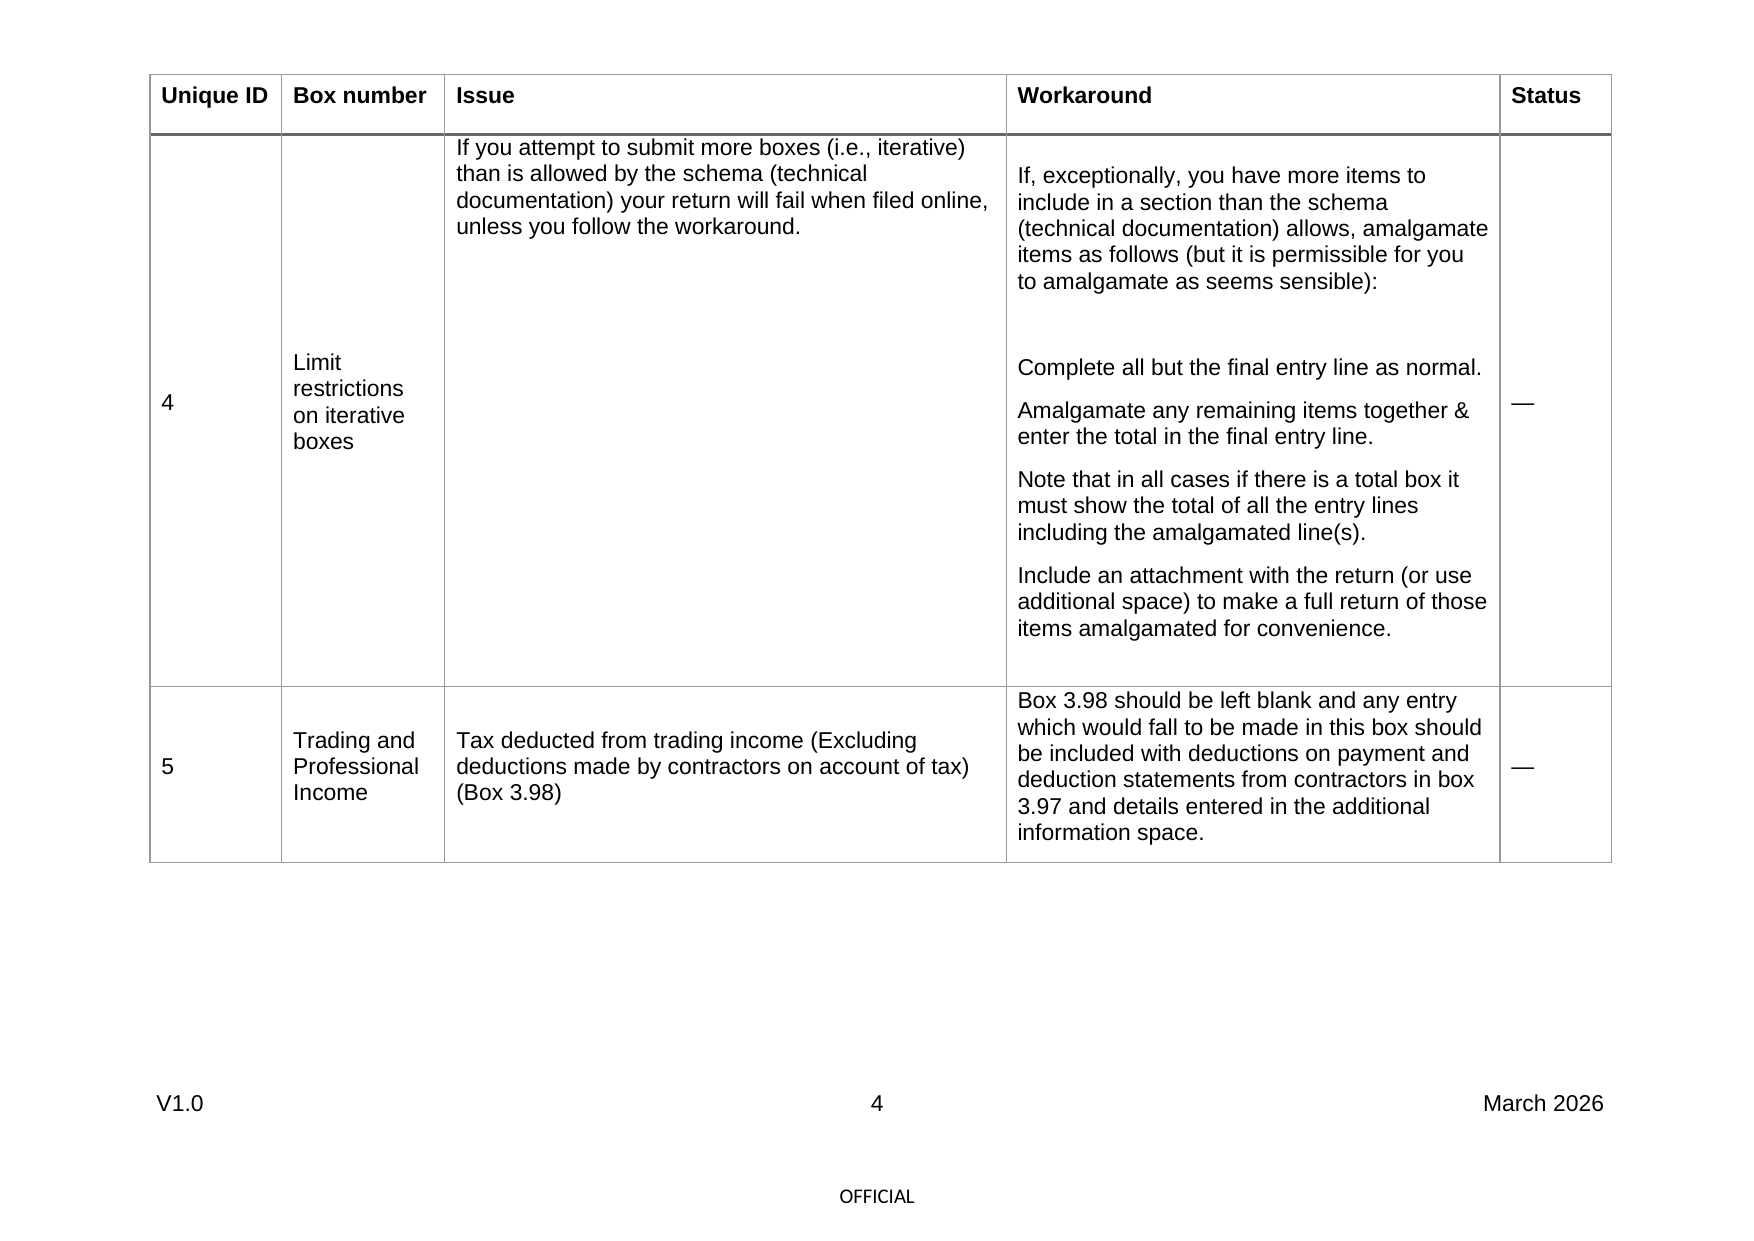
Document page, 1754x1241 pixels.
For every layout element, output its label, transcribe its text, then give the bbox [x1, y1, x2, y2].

table_header Box number [282, 75, 444, 133]
table_cell 4 [151, 136, 281, 686]
table_header Workaround [1007, 75, 1499, 133]
table_cell — [1501, 136, 1611, 686]
table_cell Tax deducted from trading income (Excluding deductions made by contractors on account of tax) (Box 3.98) [445, 687, 1006, 862]
table_cell Limit restrictions on iterative boxes [282, 136, 444, 686]
table_cell Trading and Professional Income [282, 687, 444, 862]
table_cell — [1501, 687, 1611, 862]
table_header Unique ID [151, 75, 281, 133]
table_cell 5 [151, 687, 281, 862]
table_header Issue [445, 75, 1006, 133]
table_cell If, exceptionally, you have more items to include in a section than the schema (technical documentation) allows, amalgamate items as follows (but it is permissible for you to amalgamate as seems sensible): Complete all but the final entry line as normal. Amalgamate any remaining items together & enter the total in the final entry line. Note that in all cases if there is a total box it must show the total of all the entry lines including the amalgamated line(s). Include an attachment with the return (or use additional space) to make a full return of those items amalgamated for convenience. [1007, 136, 1499, 686]
table_cell Box 3.98 should be left blank and any entry which would fall to be made in this box should be included with deductions on payment and deduction statements from contractors in box 3.97 and details entered in the additional information space. [1007, 687, 1499, 862]
table_cell If you attempt to submit more boxes (i.e., iterative) than is allowed by the schema (technical documentation) your return will fail when filed online, unless you follow the workaround. [445, 136, 1006, 686]
table_header Status [1501, 75, 1611, 133]
